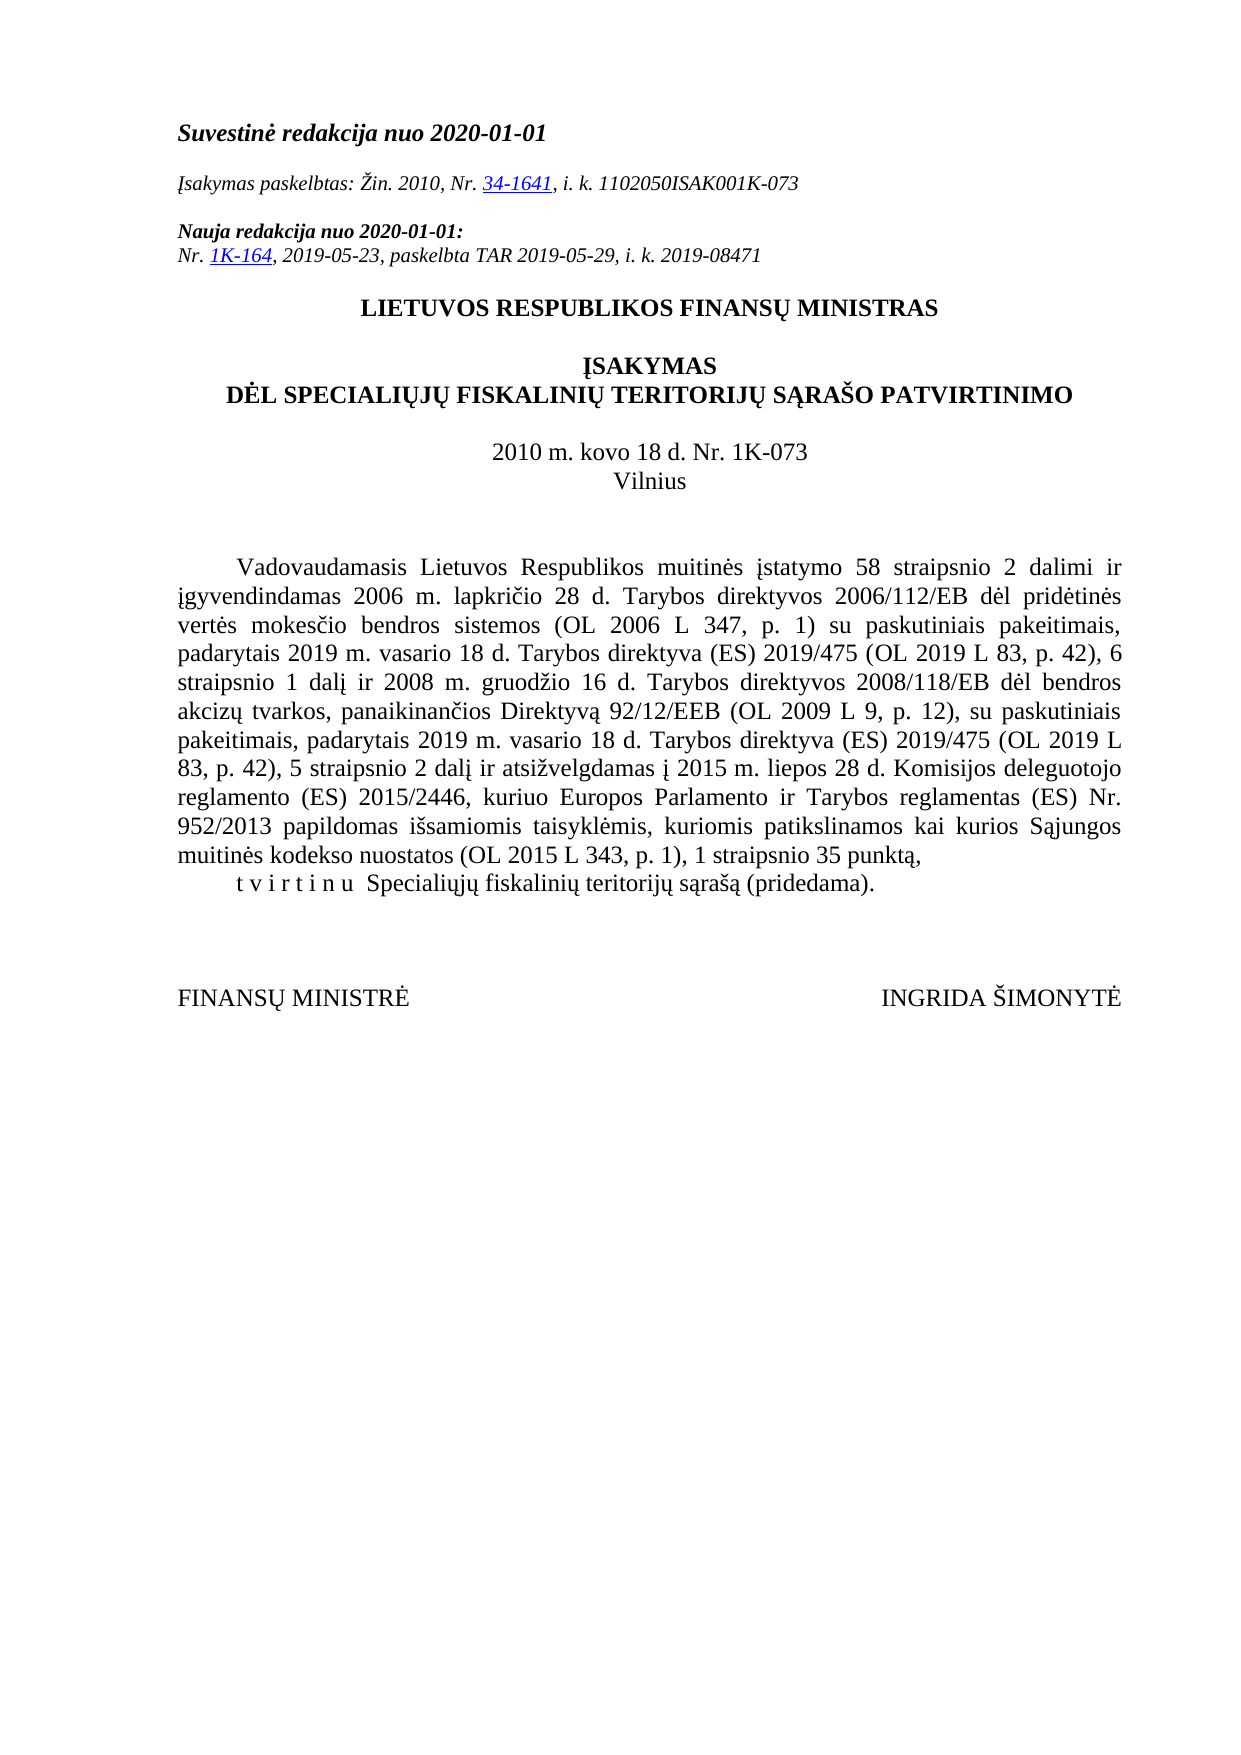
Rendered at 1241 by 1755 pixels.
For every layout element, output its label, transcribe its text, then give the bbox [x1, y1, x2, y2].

text tvirtinu Specialiųjų fiskalinių teritorijų sąrašą (pridedama). [177, 868, 1122, 897]
text Nr. 1K-164, 2019-05-23, paskelbta TAR 2019-05-29, i. k. 2019-08471 [177, 243, 1122, 267]
text Įsakymas paskelbtas: Žin. 2010, Nr. 34-1641, i. k. 1102050ISAK001K-073 [177, 171, 1122, 195]
text LIETUVOS RESPUBLIKOS FINANSŲ MINISTRAS [177, 293, 1122, 322]
text Suvestinė redakcija nuo 2020-01-01 [177, 118, 1122, 147]
text 2010 m. kovo 18 d. Nr. 1K-073 [177, 437, 1122, 466]
text Vadovaudamasis Lietuvos Respublikos muitinės įstatymo 58 straipsnio 2 dalimi ir įgyvendindamas 2006 m. lapkričio 28 d. Tarybos direktyvos 2006/112/EB dėl pridėtinės vertės mokesčio bendros sistemos (OL 2006 L 347, p. 1) su paskutiniais pakeitimais, padarytais 2019 m. vasario 18 d. Tarybos direktyva (ES) 2019/475 (OL 2019 L 83, p. 42), 6 straipsnio 1 dalį ir 2008 m. gruodžio 16 d. Tarybos direktyvos 2008/118/EB dėl bendros akcizų tvarkos, panaikinančios Direktyvą 92/12/EEB (OL 2009 L 9, p. 12), su paskutiniais pakeitimais, padarytais 2019 m. vasario 18 d. Tarybos direktyva (ES) 2019/475 (OL 2019 L 83, p. 42), 5 straipsnio 2 dalį ir atsižvelgdamas į 2015 m. liepos 28 d. Komisijos deleguotojo reglamento (ES) 2015/2446, kuriuo Europos Parlamento ir Tarybos reglamentas (ES) Nr. 952/2013 papildomas išsamiomis taisyklėmis, kuriomis patikslinamos kai kurios Sąjungos muitinės kodekso nuostatos (OL 2015 L 343, p. 1), 1 straipsnio 35 punktą, [177, 552, 1122, 868]
text Vilnius [177, 466, 1122, 495]
text Nauja redakcija nuo 2020-01-01: [177, 219, 1122, 243]
text ĮSAKYMAS [177, 351, 1122, 380]
text FINANSŲ MINISTRĖ INGRIDA ŠIMONYTĖ [177, 983, 1122, 1012]
text DĖL SPECIALIŲJŲ FISKALINIŲ TERITORIJŲ SĄRAŠO PATVIRTINIMO [177, 380, 1122, 408]
